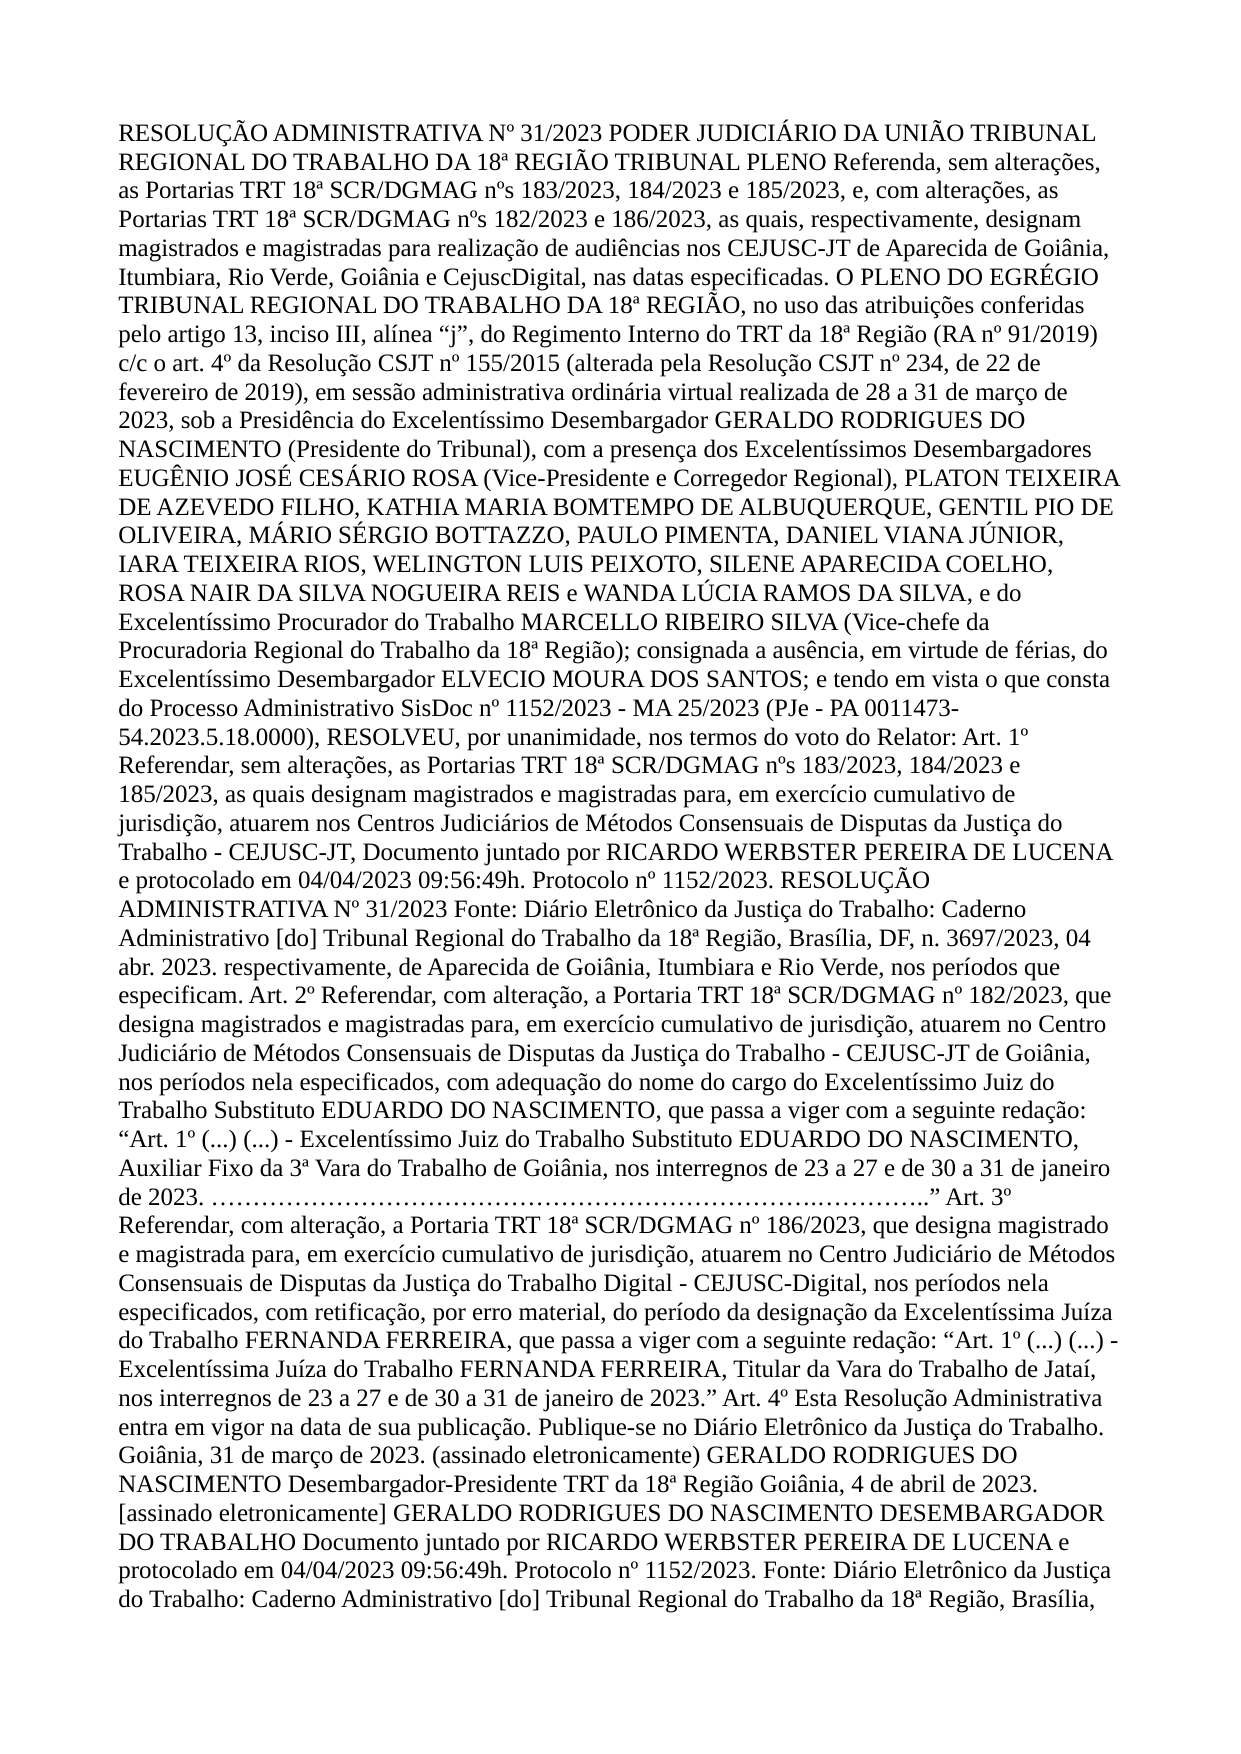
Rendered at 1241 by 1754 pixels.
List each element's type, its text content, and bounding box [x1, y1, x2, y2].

text RESOLUÇÃO ADMINISTRATIVA Nº 31/2023 PODER JUDICIÁRIO DA UNIÃO TRIBUNAL REGIONAL DO TRABALHO DA 18ª REGIÃO TRIBUNAL PLENO Referenda, sem alterações, as Portarias TRT 18ª SCR/DGMAG nºs 183/2023, 184/2023 e 185/2023, e, com alterações, as Portarias TRT 18ª SCR/DGMAG nºs 182/2023 e 186/2023, as quais, respectivamente, designam magistrados e magistradas para realização de audiências nos CEJUSC-JT de Aparecida de Goiânia, Itumbiara, Rio Verde, Goiânia e CejuscDigital, nas datas especificadas. O PLENO DO EGRÉGIO TRIBUNAL REGIONAL DO TRABALHO DA 18ª REGIÃO, no uso das atribuições conferidas pelo artigo 13, inciso III, alínea “j”, do Regimento Interno do TRT da 18ª Região (RA nº 91/2019) c/c o art. 4º da Resolução CSJT nº 155/2015 (alterada pela Resolução CSJT nº 234, de 22 de fevereiro de 2019), em sessão administrativa ordinária virtual realizada de 28 a 31 de março de 2023, sob a Presidência do Excelentíssimo Desembargador GERALDO RODRIGUES DO NASCIMENTO (Presidente do Tribunal), com a presença dos Excelentíssimos Desembargadores EUGÊNIO JOSÉ CESÁRIO ROSA (Vice-Presidente e Corregedor Regional), PLATON TEIXEIRA DE AZEVEDO FILHO, KATHIA MARIA BOMTEMPO DE ALBUQUERQUE, GENTIL PIO DE OLIVEIRA, MÁRIO SÉRGIO BOTTAZZO, PAULO PIMENTA, DANIEL VIANA JÚNIOR, IARA TEIXEIRA RIOS, WELINGTON LUIS PEIXOTO, SILENE APARECIDA COELHO, ROSA NAIR DA SILVA NOGUEIRA REIS e WANDA LÚCIA RAMOS DA SILVA, e do Excelentíssimo Procurador do Trabalho MARCELLO RIBEIRO SILVA (Vice-chefe da Procuradoria Regional do Trabalho da 18ª Região); consignada a ausência, em virtude de férias, do Excelentíssimo Desembargador ELVECIO MOURA DOS SANTOS; e tendo em vista o que consta do Processo Administrativo SisDoc nº 1152/2023 - MA 25/2023 (PJe - PA 0011473-54.2023.5.18.0000), RESOLVEU, por unanimidade, nos termos do voto do Relator: Art. 1º Referendar, sem alterações, as Portarias TRT 18ª SCR/DGMAG nºs 183/2023, 184/2023 e 185/2023, as quais designam magistrados e magistradas para, em exercício cumulativo de jurisdição, atuarem nos Centros Judiciários de Métodos Consensuais de Disputas da Justiça do Trabalho - CEJUSC-JT, Documento juntado por RICARDO WERBSTER PEREIRA DE LUCENA e protocolado em 04/04/2023 09:56:49h. Protocolo nº 1152/2023. RESOLUÇÃO ADMINISTRATIVA Nº 31/2023 Fonte: Diário Eletrônico da Justiça do Trabalho: Caderno Administrativo [do] Tribunal Regional do Trabalho da 18ª Região, Brasília, DF, n. 3697/2023, 04 abr. 2023. respectivamente, de Aparecida de Goiânia, Itumbiara e Rio Verde, nos períodos que especificam. Art. 2º Referendar, com alteração, a Portaria TRT 18ª SCR/DGMAG nº 182/2023, que designa magistrados e magistradas para, em exercício cumulativo de jurisdição, atuarem no Centro Judiciário de Métodos Consensuais de Disputas da Justiça do Trabalho - CEJUSC-JT de Goiânia, nos períodos nela especificados, com adequação do nome do cargo do Excelentíssimo Juiz do Trabalho Substituto EDUARDO DO NASCIMENTO, que passa a viger com a seguinte redação: “Art. 1º (...) (...) - Excelentíssimo Juiz do Trabalho Substituto EDUARDO DO NASCIMENTO, Auxiliar Fixo da 3ª Vara do Trabalho de Goiânia, nos interregnos de 23 a 27 e de 30 a 31 de janeiro de 2023. ……………………………………………………………….…………..” Art. 3º Referendar, com alteração, a Portaria TRT 18ª SCR/DGMAG nº 186/2023, que designa magistrado e magistrada para, em exercício cumulativo de jurisdição, atuarem no Centro Judiciário de Métodos Consensuais de Disputas da Justiça do Trabalho Digital - CEJUSC-Digital, nos períodos nela especificados, com retificação, por erro material, do período da designação da Excelentíssima Juíza do Trabalho FERNANDA FERREIRA, que passa a viger com a seguinte redação: “Art. 1º (...) (...) - Excelentíssima Juíza do Trabalho FERNANDA FERREIRA, Titular da Vara do Trabalho de Jataí, nos interregnos de 23 a 27 e de 30 a 31 de janeiro de 2023.” Art. 4º Esta Resolução Administrativa entra em vigor na data de sua publicação. Publique-se no Diário Eletrônico da Justiça do Trabalho. Goiânia, 31 de março de 2023. (assinado eletronicamente) GERALDO RODRIGUES DO NASCIMENTO Desembargador-Presidente TRT da 18ª Região Goiânia, 4 de abril de 2023. [assinado eletronicamente] GERALDO RODRIGUES DO NASCIMENTO DESEMBARGADOR DO TRABALHO Documento juntado por RICARDO WERBSTER PEREIRA DE LUCENA e protocolado em 04/04/2023 09:56:49h. Protocolo nº 1152/2023. Fonte: Diário Eletrônico da Justiça do Trabalho: Caderno Administrativo [do] Tribunal Regional do Trabalho da 18ª Região, Brasília, [118, 118, 1122, 1613]
